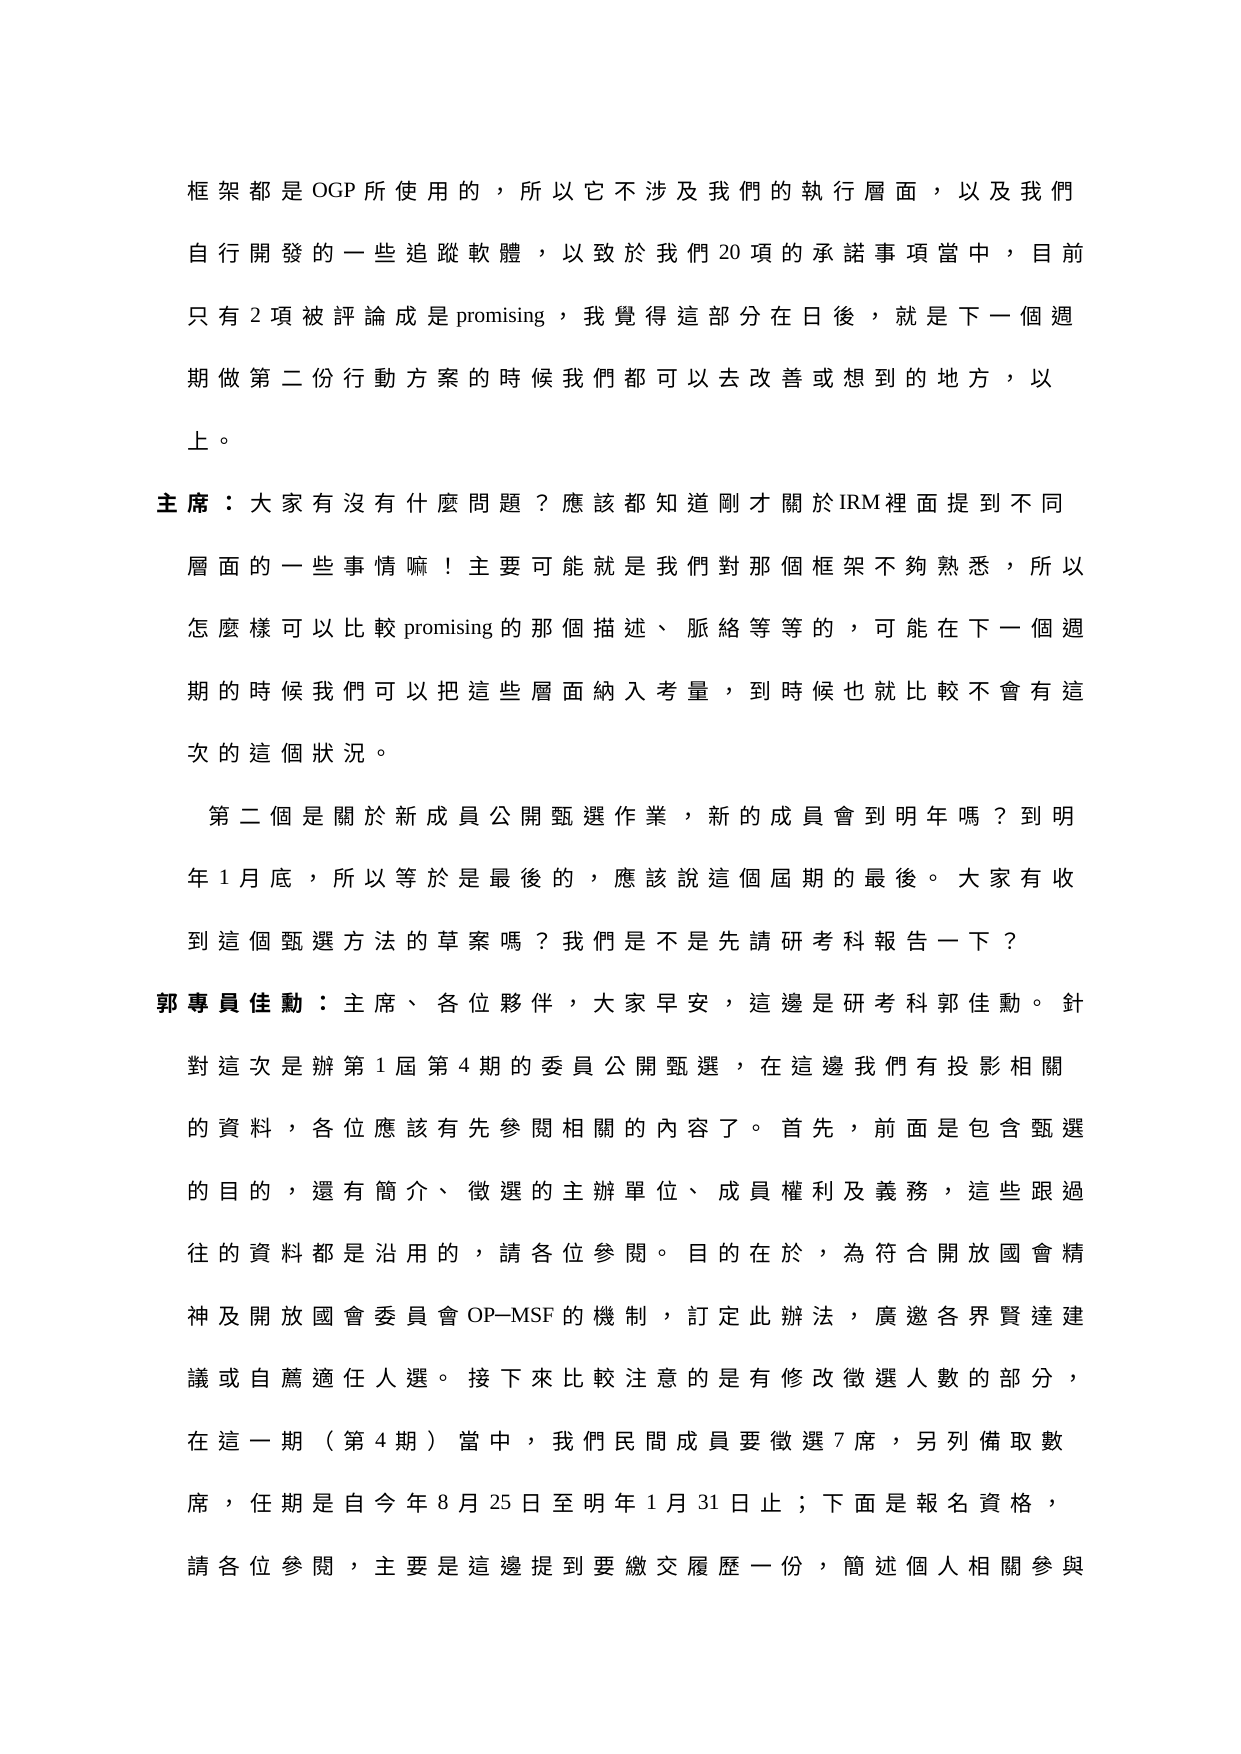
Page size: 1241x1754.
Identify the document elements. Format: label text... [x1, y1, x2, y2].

text 郭專員佳勳：主席、各位夥伴，大家早安，這邊是研考科郭佳勳。針對這次是辦第1屆第4期的委員公開甄選，在這邊我們有投影相關的資料，各位應該有先參閱相關的內容了。首先，前面是包含甄選的目的，還有簡介、徵選的主辦單位、成員權利及義務，這些跟過往的資料都是沿用的，請各位參閱。目的在於，為符合開放國會精神及開放國會委員會OP─MSF的機制，訂定此辦法，廣邀各界賢達建議或自薦適任人選。接下來比較注意的是有修改徵選人數的部分，在這一期（第4期）當中，我們民間成員要徵選7席，另列備取數席，任期是自今年8月25日至明年1月31日止；下面是報名資格，請各位參閱，主要是這邊提到要繳交履歷一份，簡述個人相關參與 [151, 971, 1089, 1596]
text 主席：大家有沒有什麼問題？應該都知道剛才關於IRM裡面提到不同層面的一些事情嘛！主要可能就是我們對那個框架不夠熟悉，所以怎麼樣可以比較promising的那個描述、脈絡等等的，可能在下一個週期的時候我們可以把這些層面納入考量，到時候也就比較不會有這次的這個狀況。 [151, 471, 1089, 783]
text 第二個是關於新成員公開甄選作業，新的成員會到明年嗎？到明年1月底，所以等於是最後的，應該說這個屆期的最後。大家有收到這個甄選方法的草案嗎？我們是不是先請研考科報告一下？ [173, 783, 1089, 971]
text 框架都是OGP所使用的，所以它不涉及我們的執行層面，以及我們自行開發的一些追蹤軟體，以致於我們20項的承諾事項當中，目前只有2項被評論成是promising，我覺得這部分在日後，就是下一個週期做第二份行動方案的時候我們都可以去改善或想到的地方，以上。 [151, 158, 1089, 471]
